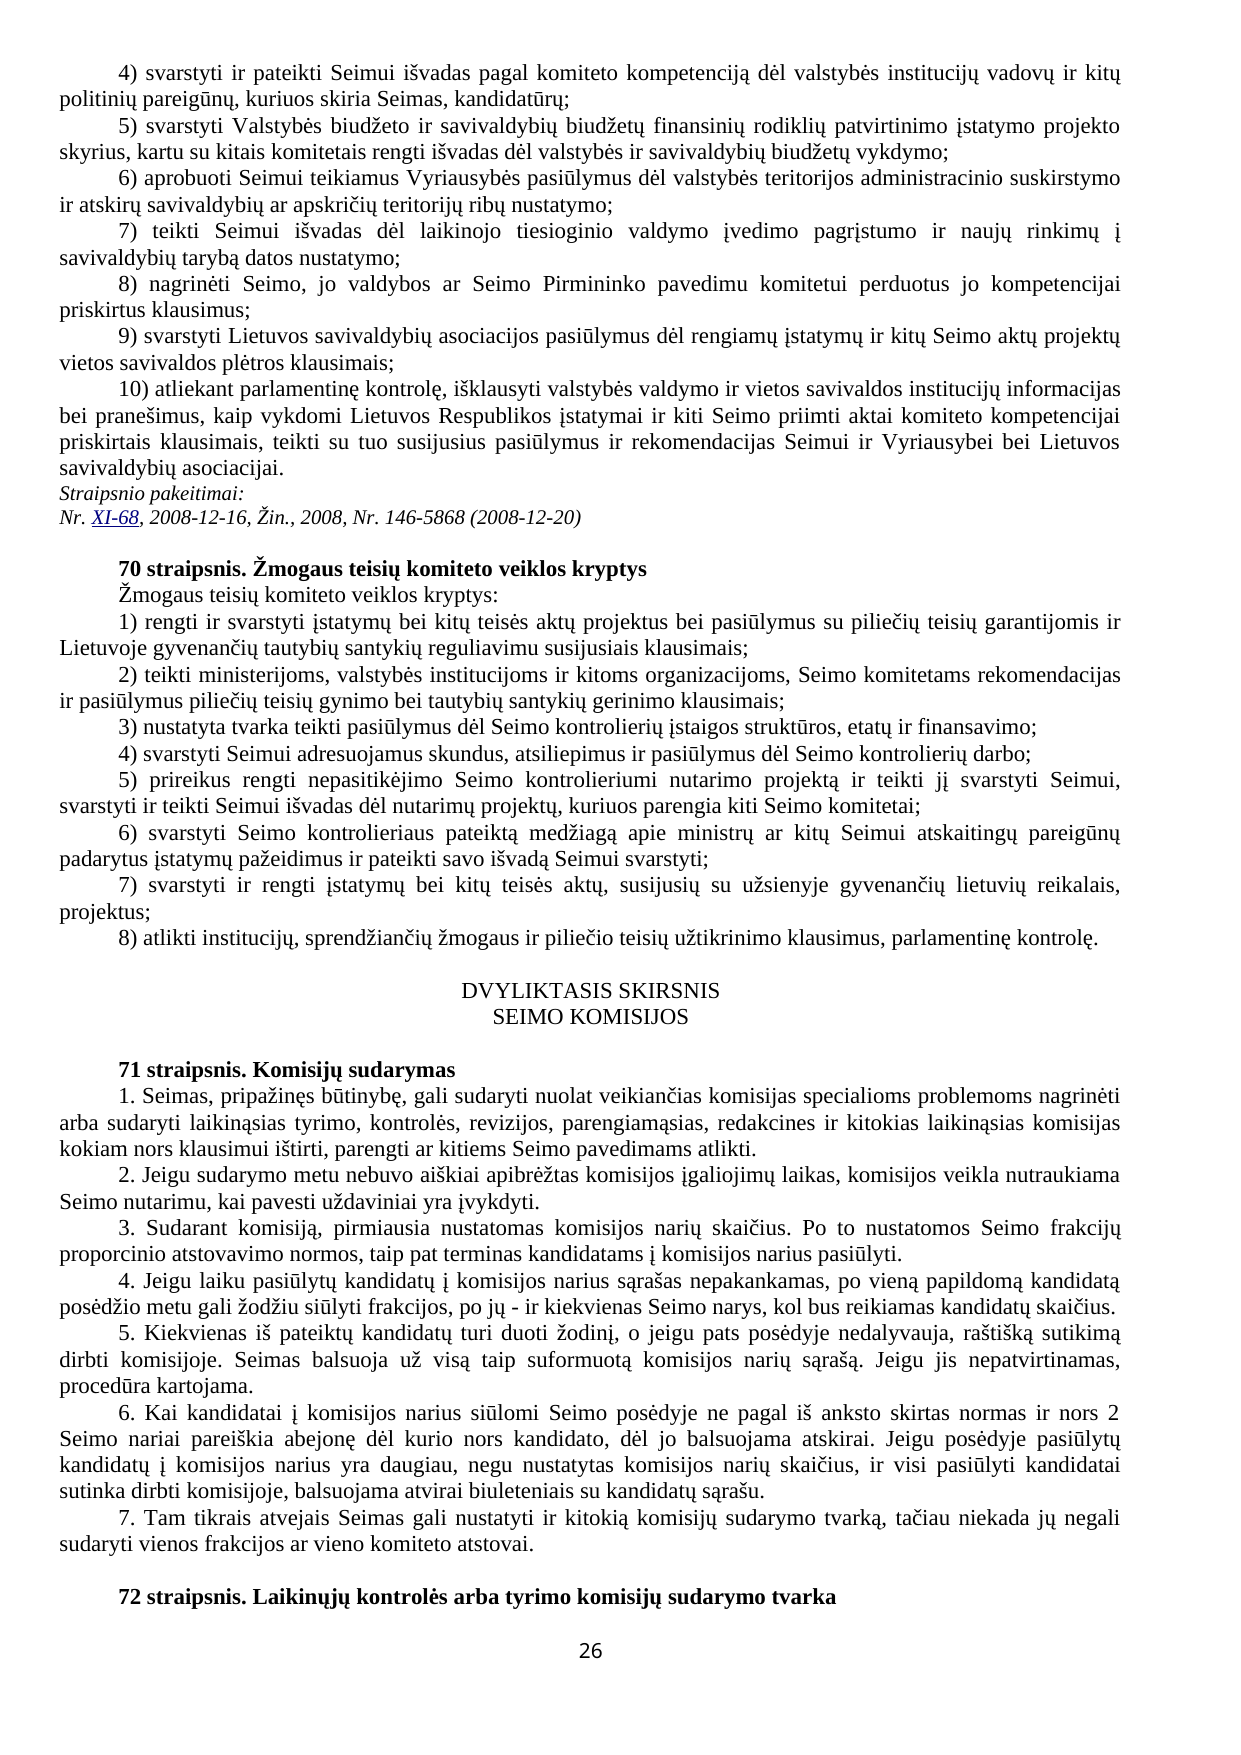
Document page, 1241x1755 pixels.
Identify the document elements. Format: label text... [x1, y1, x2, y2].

text 2. Jeigu sudarymo metu nebuvo aiškiai apibrėžtas komisijos įgaliojimų laikas, komisijos veikla nutraukiama Seimo nutarimu, kai pavesti uždaviniai yra įvykdyti. [59, 1161, 1122, 1214]
text DVYLIKTASIS SKIRSNIS [59, 977, 1122, 1003]
text Žmogaus teisių komiteto veiklos kryptys: [59, 582, 1122, 608]
text Nr. XI-68, 2008-12-16, Žin., 2008, Nr. 146-5868 (2008-12-20) [59, 505, 1122, 529]
text 4) svarstyti Seimui adresuojamus skundus, atsiliepimus ir pasiūlymus dėl Seimo kontrolierių darbo; [59, 740, 1122, 766]
text 6. Kai kandidatai į komisijos narius siūlomi Seimo posėdyje ne pagal iš anksto skirtas normas ir nors 2 Seimo nariai pareiškia abejonę dėl kurio nors kandidato, dėl jo balsuojama atskirai. Jeigu posėdyje pasiūlytų kandidatų į komisijos narius yra daugiau, negu nustatytas komisijos narių skaičius, ir visi pasiūlyti kandidatai sutinka dirbti komisijoje, balsuojama atvirai biuleteniais su kandidatų sąrašu. [59, 1398, 1122, 1504]
text 5. Kiekvienas iš pateiktų kandidatų turi duoti žodinį, o jeigu pats posėdyje nedalyvauja, raštišką sutikimą dirbti komisijoje. Seimas balsuoja už visą taip suformuotą komisijos narių sąrašą. Jeigu jis nepatvirtinamas, procedūra kartojama. [59, 1319, 1122, 1398]
text 70 straipsnis. Žmogaus teisių komiteto veiklos kryptys [118, 555, 1122, 582]
text 3. Sudarant komisiją, pirmiausia nustatomas komisijos narių skaičius. Po to nustatomos Seimo frakcijų proporcinio atstovavimo normos, taip pat terminas kandidatams į komisijos narius pasiūlyti. [59, 1214, 1122, 1267]
text 5) prireikus rengti nepasitikėjimo Seimo kontrolieriumi nutarimo projektą ir teikti jį svarstyti Seimui, svarstyti ir teikti Seimui išvadas dėl nutarimų projektų, kuriuos parengia kiti Seimo komitetai; [59, 766, 1122, 819]
text SEIMO KOMISIJOS [59, 1003, 1122, 1029]
text 7. Tam tikrais atvejais Seimas gali nustatyti ir kitokią komisijų sudarymo tvarką, tačiau niekada jų negali sudaryti vienos frakcijos ar vieno komiteto atstovai. [59, 1504, 1122, 1557]
text 6) svarstyti Seimo kontrolieriaus pateiktą medžiagą apie ministrų ar kitų Seimui atskaitingų pareigūnų padarytus įstatymų pažeidimus ir pateikti savo išvadą Seimui svarstyti; [59, 819, 1122, 871]
text 2) teikti ministerijoms, valstybės institucijoms ir kitoms organizacijoms, Seimo komitetams rekomendacijas ir pasiūlymus piliečių teisių gynimo bei tautybių santykių gerinimo klausimais; [59, 661, 1122, 713]
text 3) nustatyta tvarka teikti pasiūlymus dėl Seimo kontrolierių įstaigos struktūros, etatų ir finansavimo; [59, 713, 1122, 740]
text 9) svarstyti Lietuvos savivaldybių asociacijos pasiūlymus dėl rengiamų įstatymų ir kitų Seimo aktų projektų vietos savivaldos plėtros klausimais; [59, 323, 1122, 375]
text 1. Seimas, pripažinęs būtinybę, gali sudaryti nuolat veikiančias komisijas specialioms problemoms nagrinėti arba sudaryti laikinąsias tyrimo, kontrolės, revizijos, parengiamąsias, redakcines ir kitokias laikinąsias komisijas kokiam nors klausimui ištirti, parengti ar kitiems Seimo pavedimams atlikti. [59, 1082, 1122, 1161]
text 72 straipsnis. Laikinųjų kontrolės arba tyrimo komisijų sudarymo tvarka [59, 1583, 1122, 1609]
text 8) atlikti institucijų, sprendžiančių žmogaus ir piliečio teisių užtikrinimo klausimus, parlamentinę kontrolę. [59, 924, 1122, 951]
text 10) atliekant parlamentinę kontrolę, išklausyti valstybės valdymo ir vietos savivaldos institucijų informacijas bei pranešimus, kaip vykdomi Lietuvos Respublikos įstatymai ir kiti Seimo priimti aktai komiteto kompetencijai priskirtais klausimais, teikti su tuo susijusius pasiūlymus ir rekomendacijas Seimui ir Vyriausybei bei Lietuvos savivaldybių asociacijai. [59, 375, 1122, 481]
text 4. Jeigu laiku pasiūlytų kandidatų į komisijos narius sąrašas nepakankamas, po vieną papildomą kandidatą posėdžio metu gali žodžiu siūlyti frakcijos, po jų - ir kiekvienas Seimo narys, kol bus reikiamas kandidatų skaičius. [59, 1267, 1122, 1319]
text 6) aprobuoti Seimui teikiamus Vyriausybės pasiūlymus dėl valstybės teritorijos administracinio suskirstymo ir atskirų savivaldybių ar apskričių teritorijų ribų nustatymo; [59, 164, 1122, 217]
text 7) svarstyti ir rengti įstatymų bei kitų teisės aktų, susijusių su užsienyje gyvenančių lietuvių reikalais, projektus; [59, 871, 1122, 924]
text 8) nagrinėti Seimo, jo valdybos ar Seimo Pirmininko pavedimu komitetui perduotus jo kompetencijai priskirtus klausimus; [59, 270, 1122, 323]
text 71 straipsnis. Komisijų sudarymas [59, 1056, 1122, 1082]
text 4) svarstyti ir pateikti Seimui išvadas pagal komiteto kompetenciją dėl valstybės institucijų vadovų ir kitų politinių pareigūnų, kuriuos skiria Seimas, kandidatūrų; [59, 59, 1122, 112]
text 7) teikti Seimui išvadas dėl laikinojo tiesioginio valdymo įvedimo pagrįstumo ir naujų rinkimų į savivaldybių tarybą datos nustatymo; [59, 217, 1122, 270]
text 5) svarstyti Valstybės biudžeto ir savivaldybių biudžetų finansinių rodiklių patvirtinimo įstatymo projekto skyrius, kartu su kitais komitetais rengti išvadas dėl valstybės ir savivaldybių biudžetų vykdymo; [59, 112, 1122, 164]
text Straipsnio pakeitimai: [59, 481, 1122, 505]
text 1) rengti ir svarstyti įstatymų bei kitų teisės aktų projektus bei pasiūlymus su piliečių teisių garantijomis ir Lietuvoje gyvenančių tautybių santykių reguliavimu susijusiais klausimais; [59, 608, 1122, 661]
